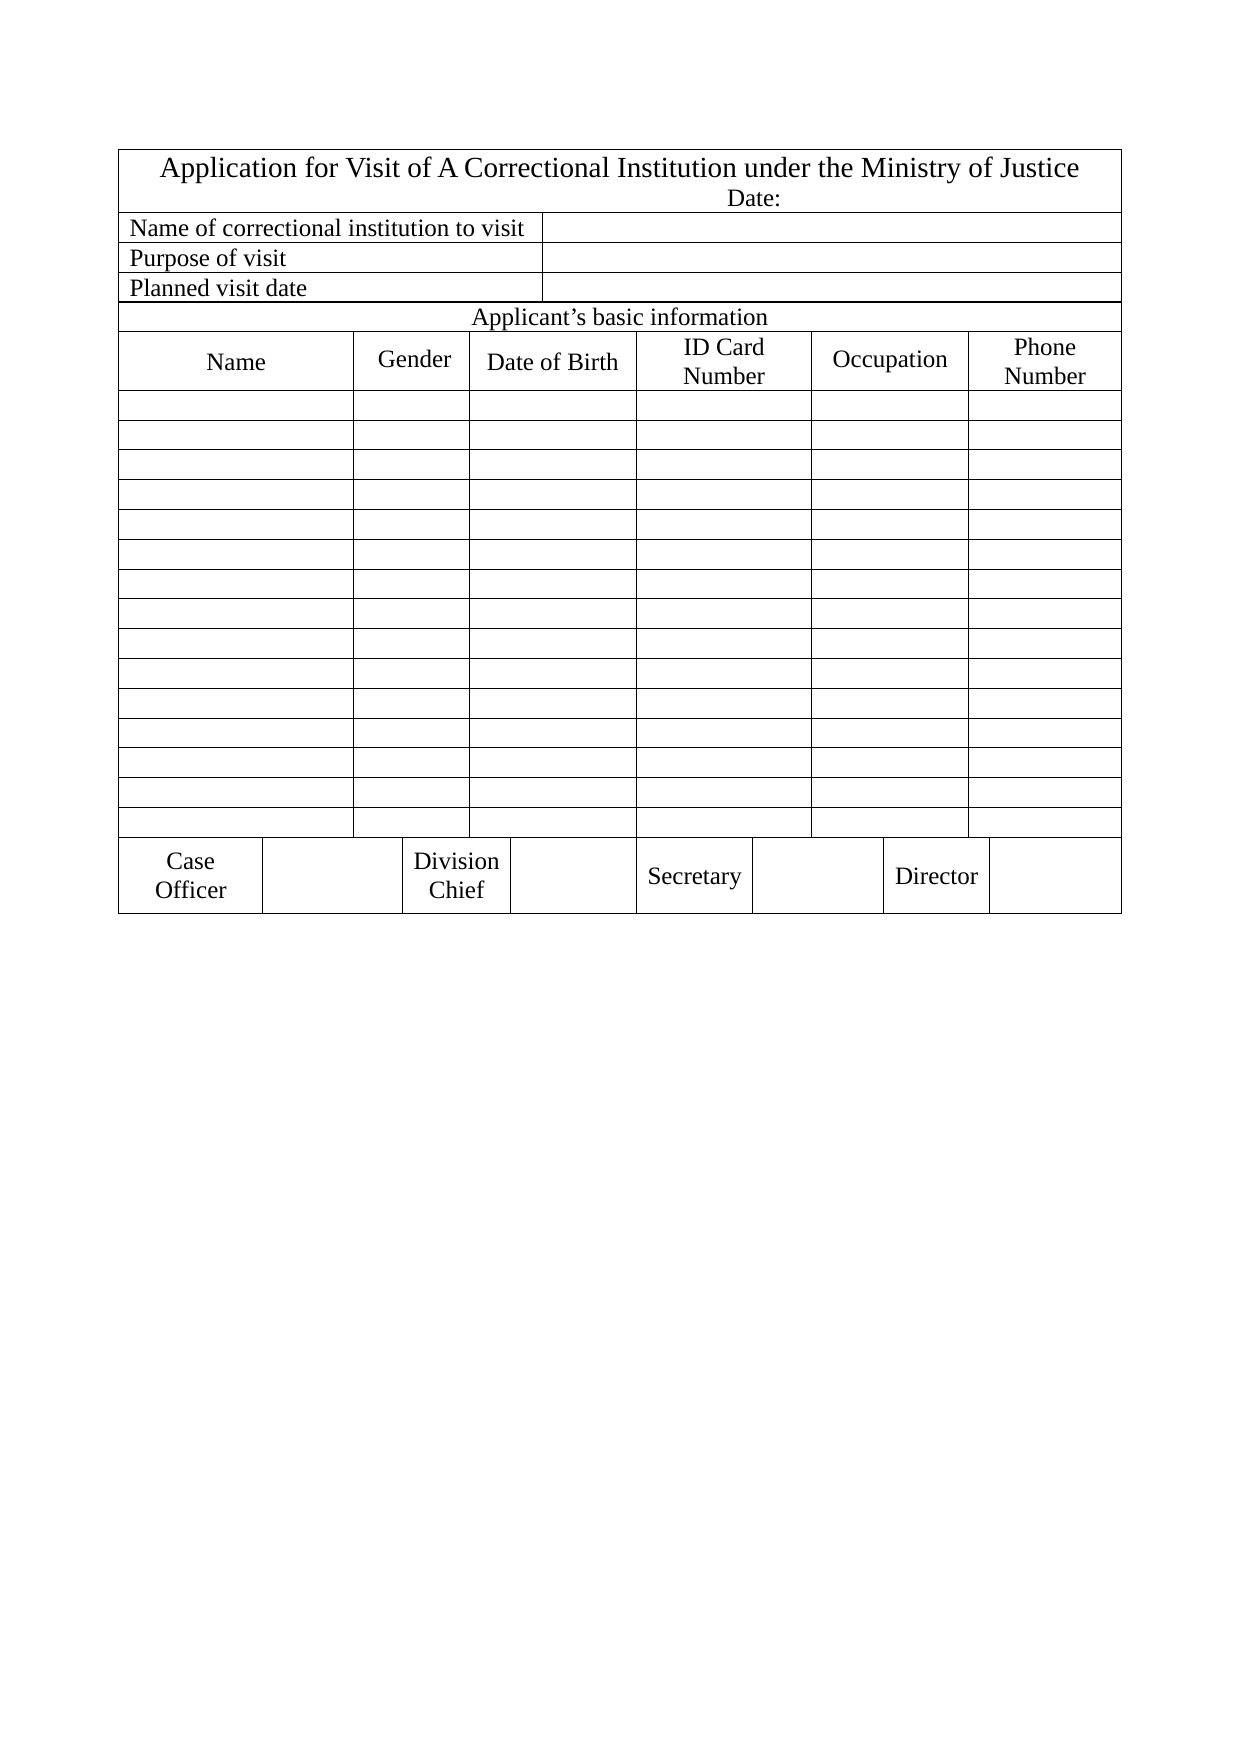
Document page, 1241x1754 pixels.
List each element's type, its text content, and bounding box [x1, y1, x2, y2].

table_cell [119, 570, 353, 598]
table_cell [354, 748, 469, 777]
table_cell Name of correctional institution to visit [119, 213, 542, 242]
table_cell [969, 689, 1121, 717]
table_cell [637, 599, 811, 628]
table_cell Director [884, 838, 989, 913]
table_cell [812, 421, 968, 449]
table_cell Secretary [637, 838, 752, 913]
table_cell [470, 629, 636, 658]
table_cell [812, 778, 968, 807]
table_cell [119, 540, 353, 568]
table_cell Date of Birth [470, 332, 636, 390]
table_cell [354, 421, 469, 449]
table_cell [969, 540, 1121, 568]
table_cell [969, 510, 1121, 539]
table_cell [119, 629, 353, 658]
table_cell [812, 540, 968, 568]
table_cell [354, 689, 469, 717]
table_cell [969, 629, 1121, 658]
table_cell [470, 748, 636, 777]
table_cell Division Chief [403, 838, 510, 913]
table_cell [470, 719, 636, 747]
table_cell Phone Number [969, 332, 1121, 390]
table_cell [354, 450, 469, 479]
table_cell [637, 540, 811, 568]
table_cell [470, 391, 636, 419]
table_cell Gender [354, 332, 469, 390]
table_cell [969, 421, 1121, 449]
table_cell [812, 629, 968, 658]
table_cell [119, 480, 353, 509]
table_cell [812, 391, 968, 419]
table_cell [354, 659, 469, 688]
table_cell [354, 391, 469, 419]
table_cell [119, 719, 353, 747]
table_cell [969, 480, 1121, 509]
table_cell [470, 808, 636, 837]
table_cell [990, 838, 1121, 913]
table_cell [119, 421, 353, 449]
table_cell [470, 570, 636, 598]
table_cell [812, 480, 968, 509]
table_cell [470, 659, 636, 688]
table_cell [470, 480, 636, 509]
table_cell [812, 719, 968, 747]
table_cell [812, 510, 968, 539]
table_cell [543, 273, 1121, 301]
table_cell [354, 570, 469, 598]
table_cell [470, 510, 636, 539]
table_cell [637, 778, 811, 807]
table_cell [119, 599, 353, 628]
table_cell [812, 808, 968, 837]
table_cell Applicant’s basic information [119, 303, 1121, 331]
table_cell [753, 838, 883, 913]
table_cell [637, 421, 811, 449]
table_cell [354, 719, 469, 747]
table_cell [812, 450, 968, 479]
table_cell [354, 540, 469, 568]
table_cell [812, 659, 968, 688]
table_cell [119, 391, 353, 419]
table_cell [637, 570, 811, 598]
table_cell [969, 778, 1121, 807]
table_cell [119, 778, 353, 807]
table_cell [354, 510, 469, 539]
table_cell [470, 778, 636, 807]
table_cell Planned visit date [119, 273, 542, 301]
table_cell ID Card Number [637, 332, 811, 390]
table_cell [969, 719, 1121, 747]
table_cell [470, 421, 636, 449]
table_cell [637, 719, 811, 747]
table_cell Occupation [812, 332, 968, 390]
table_cell [812, 570, 968, 598]
table_cell [119, 659, 353, 688]
table_cell [969, 450, 1121, 479]
table_header Application for Visit of A Correctional Institution under the Ministry of Justice Date: [119, 150, 1121, 212]
table_cell [637, 659, 811, 688]
table_cell [119, 689, 353, 717]
table_cell [543, 213, 1121, 242]
table_cell [354, 808, 469, 837]
table_cell [119, 748, 353, 777]
table_cell [354, 480, 469, 509]
table_cell [637, 480, 811, 509]
table_cell [812, 599, 968, 628]
table_cell [470, 689, 636, 717]
table_cell [470, 450, 636, 479]
table_cell [354, 778, 469, 807]
table_cell [637, 748, 811, 777]
table_cell [637, 808, 811, 837]
table_cell [119, 510, 353, 539]
table_cell Case Officer [119, 838, 262, 913]
table_cell [637, 689, 811, 717]
table_cell [969, 570, 1121, 598]
table_cell Name [119, 332, 353, 390]
table_cell [470, 599, 636, 628]
table_cell [969, 808, 1121, 837]
table_cell [637, 450, 811, 479]
table_cell [969, 599, 1121, 628]
table_cell [637, 629, 811, 658]
table_cell [543, 243, 1121, 272]
table_cell [969, 748, 1121, 777]
table_cell [119, 450, 353, 479]
table_cell [812, 689, 968, 717]
table_cell [969, 391, 1121, 419]
table_cell Purpose of visit [119, 243, 542, 272]
table_cell [637, 510, 811, 539]
table_cell [812, 748, 968, 777]
table_cell [354, 599, 469, 628]
table_cell [470, 540, 636, 568]
table_cell [969, 659, 1121, 688]
table_cell [637, 391, 811, 419]
table_cell [511, 838, 636, 913]
table_cell [119, 808, 353, 837]
table_cell [263, 838, 402, 913]
table_cell [354, 629, 469, 658]
